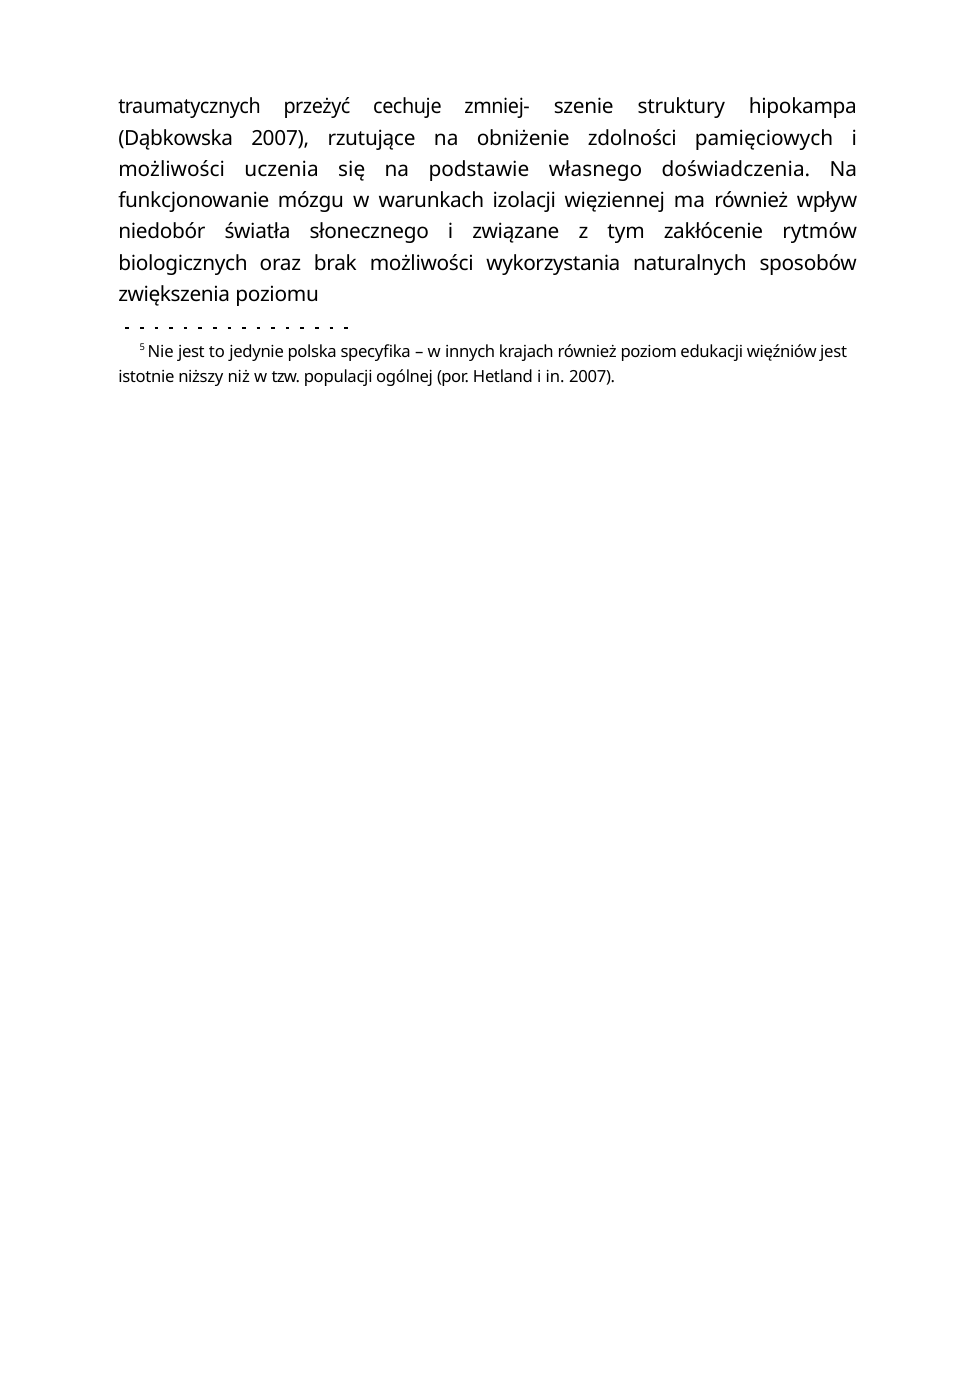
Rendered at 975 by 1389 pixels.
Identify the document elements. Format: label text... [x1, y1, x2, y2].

text traumatycznych przeżyć cechuje zmniej- szenie struktury hipokampa (Dąbkowska 2007), rzutujące na obniżenie zdolności pamięciowych i możliwości uczenia się na podstawie własnego doświadczenia. Na funkcjonowanie mózgu w warunkach izolacji więziennej ma również wpływ niedobór światła słonecznego i związane z tym zakłócenie rytmów biologicznych oraz brak możliwości wykorzystania naturalnych sposobów zwiększenia poziomu [118, 92, 857, 308]
text 5 Nie jest to jedynie polska specyfika – w innych krajach również poziom edukacji więźniów jest istotnie niższy niż w tzw. populacji ogólnej (por. Hetland i in. 2007). [118, 340, 869, 387]
